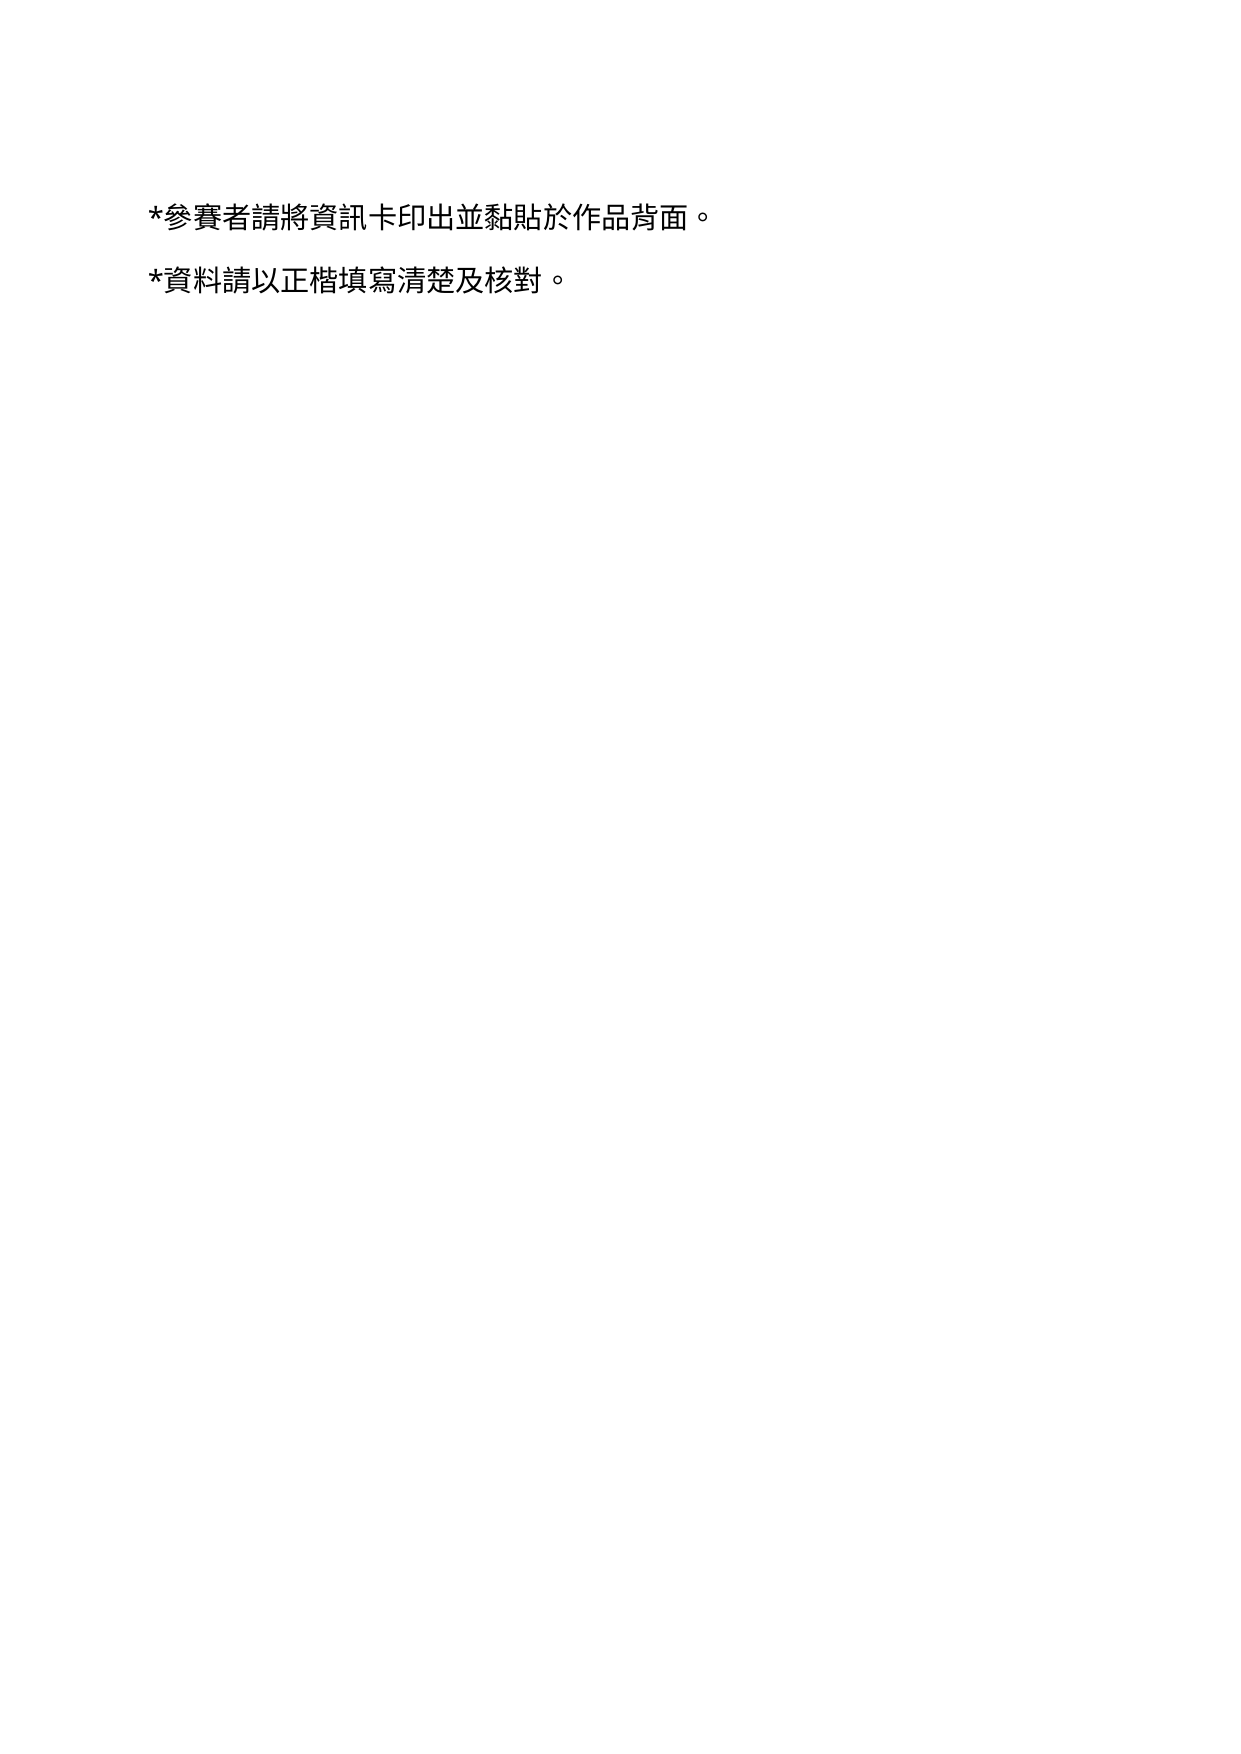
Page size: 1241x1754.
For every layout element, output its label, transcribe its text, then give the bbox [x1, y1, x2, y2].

text *參賽者請將資訊卡印出並黏貼於作品背面。 [148, 174, 1107, 237]
text *資料請以正楷填寫清楚及核對。 [148, 237, 1107, 299]
